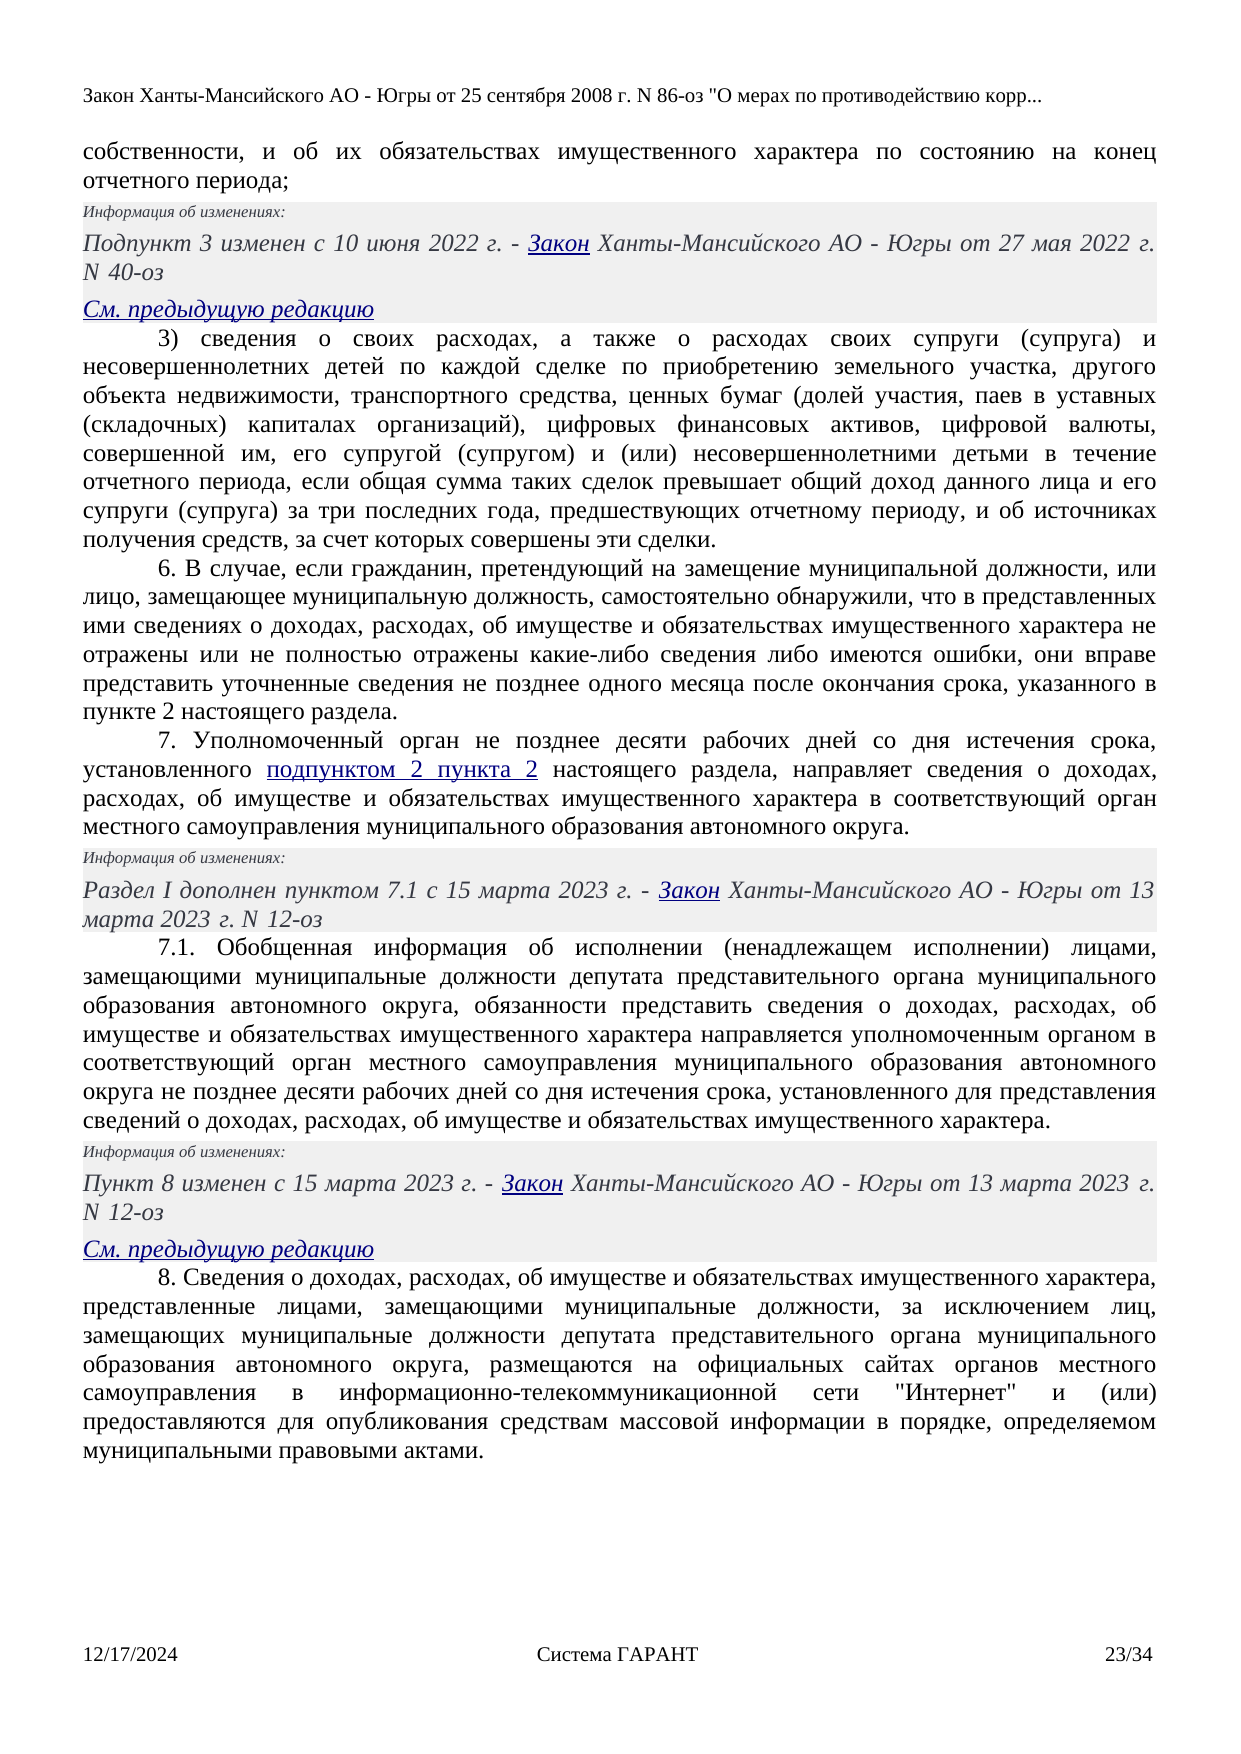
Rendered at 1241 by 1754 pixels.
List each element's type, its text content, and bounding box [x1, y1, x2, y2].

text 6. В случае, если гражданин, претендующий на замещение муниципальной должности, или лицо, замещающее муниципальную должность, самостоятельно обнаружили, что в представленных ими сведениях о доходах, расходах, об имуществе и обязательствах имущественного характера не отражены или не полностью отражены какие-либо сведения либо имеются ошибки, они вправе представить уточненные сведения не позднее одного месяца после окончания срока, указанного в пункте 2 настоящего раздела. [83, 553, 1157, 725]
text См. предыдущую редакцию [377, 294, 1157, 323]
text См. предыдущую редакцию [377, 1234, 1157, 1262]
text Подпункт 3 изменен с 10 июня 2022 г. - Закон Ханты-Мансийского АО - Югры от 27 мая 2022 г. N 40-оз [166, 255, 1157, 286]
text 7. Уполномоченный орган не позднее десяти рабочих дней со дня истечения срока, установленного подпунктом 2 пункта 2 настоящего раздела, направляет сведения о доходах, расходах, об имуществе и обязательствах имущественного характера в соответствующий орган местного самоуправления муниципального образования автономного округа. [83, 725, 1157, 840]
text Информация об изменениях: [287, 1141, 1157, 1161]
text Раздел I дополнен пунктом 7.1 с 15 марта 2023 г. - Закон Ханты-Мансийского АО - Югры от 13 марта 2023 г. N 12-оз [325, 904, 1157, 932]
text 8. Сведения о доходах, расходах, об имуществе и обязательствах имущественного характера, представленные лицами, замещающими муниципальные должности, за исключением лиц, замещающих муниципальные должности депутата представительного органа муниципального образования автономного округа, размещаются на официальных сайтах органов местного самоуправления в информационно-телекоммуникационной сети "Интернет" и (или) предоставляются для опубликования средствам массовой информации в порядке, определяемом муниципальными правовыми актами. [83, 1262, 1157, 1464]
text Информация об изменениях: [287, 848, 1157, 867]
text собственности, и об их обязательствах имущественного характера по состоянию на конец отчетного периода; [83, 136, 1157, 194]
text Пункт 8 изменен с 15 марта 2023 г. - Закон Ханты-Мансийского АО - Югры от 13 марта 2023 г. N 12-оз [166, 1197, 1157, 1226]
text 3) сведения о своих расходах, а также о расходах своих супруги (супруга) и несовершеннолетних детей по каждой сделке по приобретению земельного участка, другого объекта недвижимости, транспортного средства, ценных бумаг (долей участия, паев в уставных (складочных) капиталах организаций), цифровых финансовых активов, цифровой валюты, совершенной им, его супругой (супругом) и (или) несовершеннолетними детьми в течение отчетного периода, если общая сумма таких сделок превышает общий доход данного лица и его супруги (супруга) за три последних года, предшествующих отчетному периоду, и об источниках получения средств, за счет которых совершены эти сделки. [83, 323, 1157, 553]
text 7.1. Обобщенная информация об исполнении (ненадлежащем исполнении) лицами, замещающими муниципальные должности депутата представительного органа муниципального образования автономного округа, обязанности представить сведения о доходах, расходах, об имуществе и обязательствах имущественного характера направляется уполномоченным органом в соответствующий орган местного самоуправления муниципального образования автономного округа не позднее десяти рабочих дней со дня истечения срока, установленного для представления сведений о доходах, расходах, об имуществе и обязательствах имущественного характера. [83, 932, 1157, 1134]
text Информация об изменениях: [287, 202, 1157, 221]
